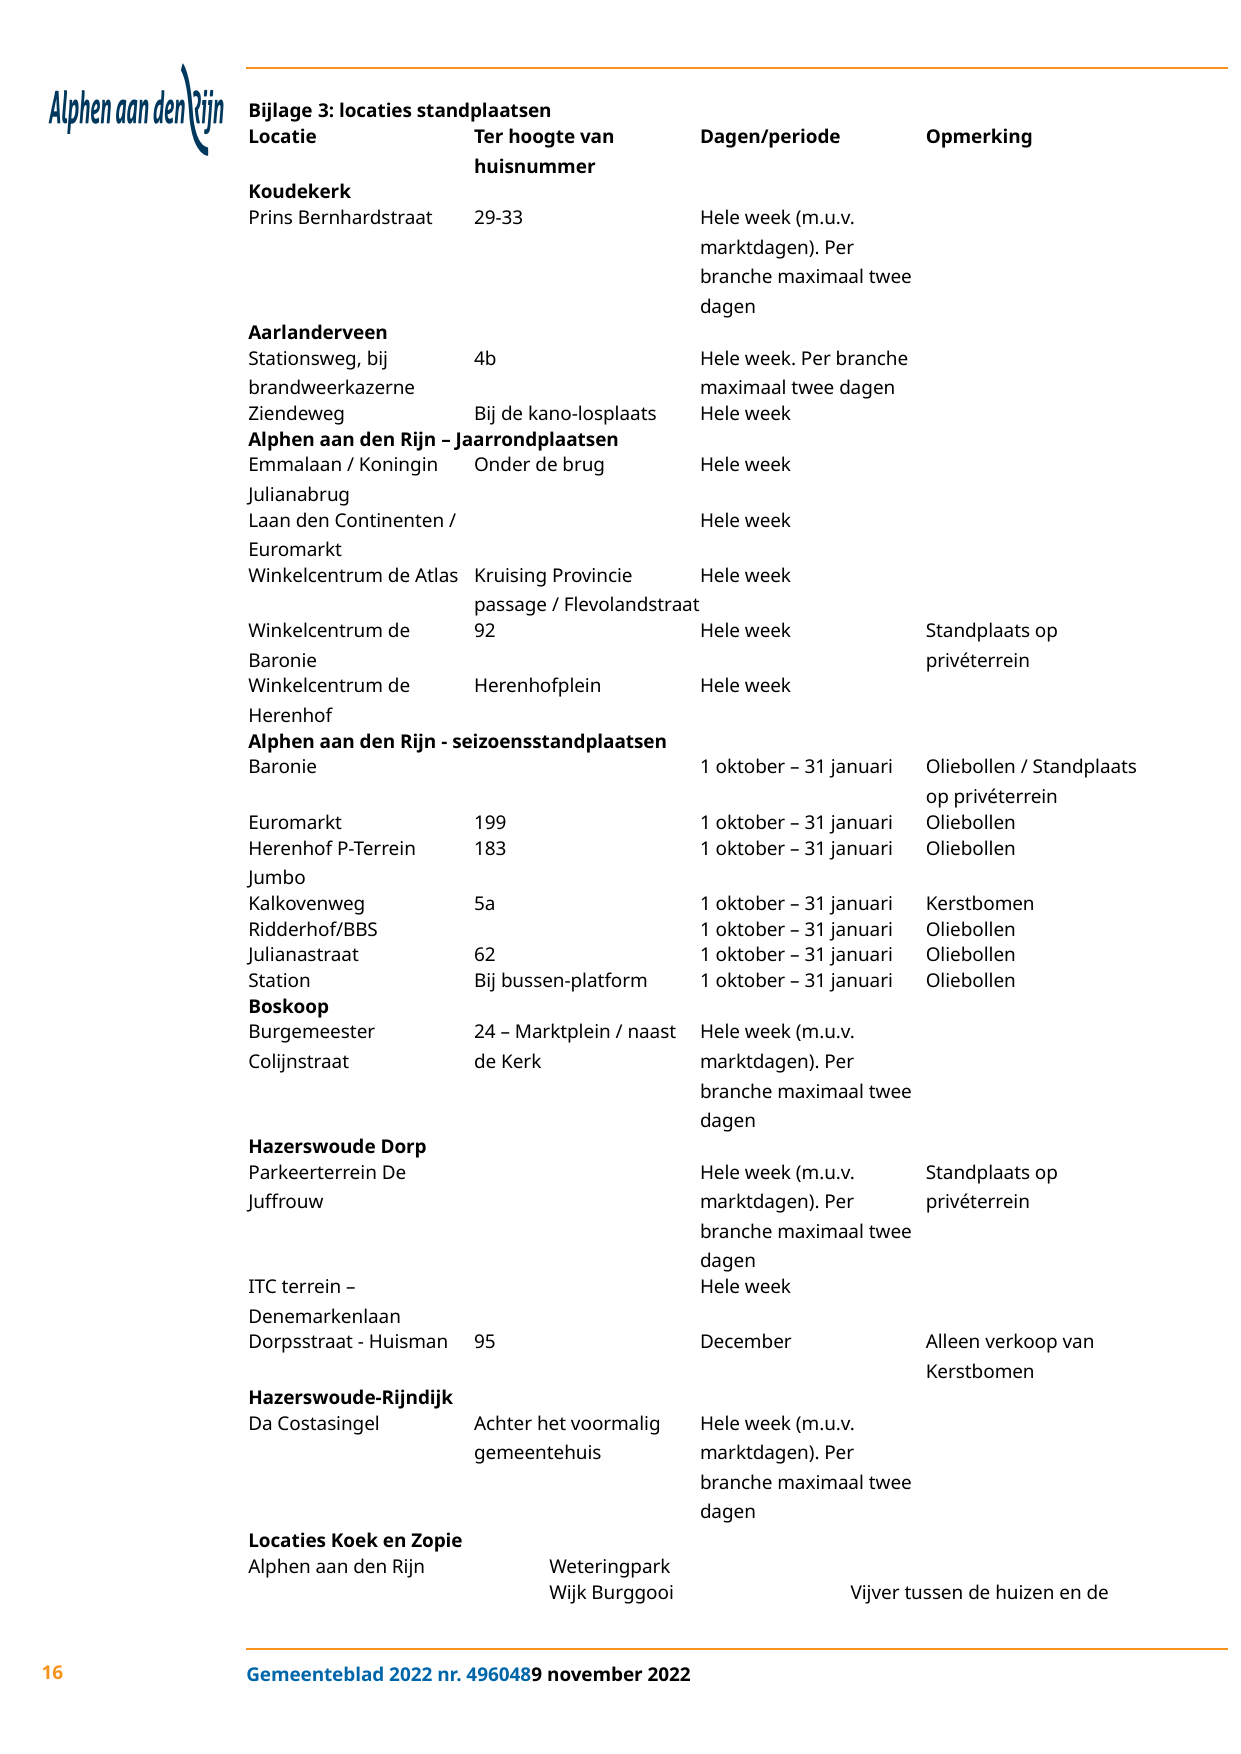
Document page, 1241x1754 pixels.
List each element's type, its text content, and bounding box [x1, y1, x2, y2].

table_cell Oliebollen [926, 967, 1152, 993]
table_cell Baronie [248, 754, 474, 809]
table_cell Station [248, 967, 474, 993]
picture [41, 47, 231, 172]
table_cell December [700, 1329, 926, 1384]
table_cell [700, 1133, 926, 1159]
table_cell [474, 754, 700, 809]
table_cell Stationsweg, bij brandweerkazerne [248, 345, 474, 400]
table_cell 1 oktober – 31 januari [700, 835, 926, 890]
table_cell Weteringpark [549, 1553, 850, 1579]
table_cell 5a [474, 890, 700, 916]
table_cell Bij bussen-platform [474, 967, 700, 993]
table_cell Oliebollen [926, 916, 1152, 942]
table_cell [700, 179, 926, 204]
table_cell Bij de kano-losplaats [474, 400, 700, 426]
table_cell 1 oktober – 31 januari [700, 942, 926, 967]
table_cell Hele week [700, 562, 926, 617]
table_header Ter hoogte van huisnummer [474, 124, 700, 179]
table_cell Julianastraat [248, 942, 474, 967]
table_cell Alleen verkoop van Kerstbomen [926, 1329, 1152, 1384]
table_cell Alphen aan den Rijn - seizoensstandplaatsen [248, 728, 1152, 754]
table_cell Euromarkt [248, 809, 474, 835]
table_cell [474, 1133, 700, 1159]
table_cell [248, 1579, 549, 1605]
table_cell Alphen aan den Rijn – Jaarrondplaatsen [248, 426, 1152, 451]
table_cell Aarlanderveen [248, 319, 1152, 345]
table_cell [926, 205, 1152, 319]
table_cell Winkelcentrum de Herenhof [248, 673, 474, 728]
table_cell [926, 1133, 1152, 1159]
table_cell Herenhofplein [474, 673, 700, 728]
table_cell [926, 507, 1152, 562]
table_cell Hele week [700, 507, 926, 562]
table_cell Standplaats op privéterrein [926, 1159, 1152, 1273]
table_cell ITC terrein –Denemarkenlaan [248, 1274, 474, 1329]
table_cell Herenhof P-Terrein Jumbo [248, 835, 474, 890]
table_cell Kruising Provincie passage / Flevolandstraat [474, 562, 700, 617]
table_cell Burgemeester Colijnstraat [248, 1019, 474, 1133]
table_header Locaties Koek en Zopie [248, 1528, 1152, 1553]
table_cell [926, 451, 1152, 507]
table_header Dagen/periode [700, 124, 926, 179]
table_cell Hele week. Per branche maximaal twee dagen [700, 345, 926, 400]
table_cell Kerstbomen [926, 890, 1152, 916]
table_cell Hele week (m.u.v. marktdagen). Per branche maximaal twee dagen [700, 1019, 926, 1133]
table_cell [474, 1274, 700, 1329]
table_cell 1 oktober – 31 januari [700, 916, 926, 942]
table_cell [926, 1410, 1152, 1524]
table_cell [926, 345, 1152, 400]
table_cell Wijk Burggooi [549, 1579, 850, 1605]
table_cell [850, 1553, 1152, 1579]
table_cell Hele week [700, 618, 926, 673]
table_cell Kalkovenweg [248, 890, 474, 916]
table_cell [926, 400, 1152, 426]
table_cell Ridderhof/BBS [248, 916, 474, 942]
table_cell Hele week [700, 400, 926, 426]
table_cell 1 oktober – 31 januari [700, 890, 926, 916]
table_cell Winkelcentrum de Baronie [248, 618, 474, 673]
table_cell [474, 507, 700, 562]
table_cell 183 [474, 835, 700, 890]
table_cell Koudekerk [248, 179, 474, 204]
table_cell Hele week [700, 1274, 926, 1329]
table_cell Hele week (m.u.v. marktdagen). Per branche maximaal twee dagen [700, 1410, 926, 1524]
table_cell [926, 562, 1152, 617]
table_cell Emmalaan / Koningin Julianabrug [248, 451, 474, 507]
table_cell 29-33 [474, 205, 700, 319]
table_header Opmerking [926, 124, 1152, 179]
table_cell Hele week [700, 673, 926, 728]
table_cell Achter het voormalig gemeentehuis [474, 1410, 700, 1524]
table_cell Hele week [700, 451, 926, 507]
table_cell Vijver tussen de huizen en de [850, 1579, 1152, 1605]
table_cell [926, 1019, 1152, 1133]
table_cell 92 [474, 618, 700, 673]
table_cell [474, 916, 700, 942]
table_cell 4b [474, 345, 700, 400]
table_cell Boskoop [248, 993, 1152, 1019]
table_cell Onder de brug [474, 451, 700, 507]
table_cell Winkelcentrum de Atlas [248, 562, 474, 617]
table_cell 24 – Marktplein / naast de Kerk [474, 1019, 700, 1133]
table_cell [926, 673, 1152, 728]
table_cell [474, 1159, 700, 1273]
table_cell 1 oktober – 31 januari [700, 967, 926, 993]
text Bijlage 3: locaties standplaatsen [248, 95, 1152, 123]
table_cell Parkeerterrein De Juffrouw [248, 1159, 474, 1273]
table_cell Alphen aan den Rijn [248, 1553, 549, 1579]
table_cell 1 oktober – 31 januari [700, 809, 926, 835]
table_cell Da Costasingel [248, 1410, 474, 1524]
table_cell [474, 1384, 700, 1410]
table_cell Hele week (m.u.v. marktdagen). Per branche maximaal twee dagen [700, 205, 926, 319]
table_cell Standplaats op privéterrein [926, 618, 1152, 673]
table_cell Oliebollen / Standplaats op privéterrein [926, 754, 1152, 809]
table_cell [926, 1384, 1152, 1410]
table_cell Hele week (m.u.v. marktdagen). Per branche maximaal twee dagen [700, 1159, 926, 1273]
table_cell [700, 1384, 926, 1410]
table_cell Oliebollen [926, 835, 1152, 890]
table_cell Hazerswoude Dorp [248, 1133, 474, 1159]
table_cell [474, 179, 700, 204]
table_cell Laan den Continenten / Euromarkt [248, 507, 474, 562]
table_cell 95 [474, 1329, 700, 1384]
table_cell Dorpsstraat - Huisman [248, 1329, 474, 1384]
table_cell 1 oktober – 31 januari [700, 754, 926, 809]
table_cell [926, 1274, 1152, 1329]
table_header Locatie [248, 124, 474, 179]
table_cell 199 [474, 809, 700, 835]
table_cell Ziendeweg [248, 400, 474, 426]
table_cell Oliebollen [926, 809, 1152, 835]
table_cell [926, 179, 1152, 204]
table_cell Hazerswoude-Rijndijk [248, 1384, 474, 1410]
table_cell Prins Bernhardstraat [248, 205, 474, 319]
table_cell Oliebollen [926, 942, 1152, 967]
table_cell 62 [474, 942, 700, 967]
